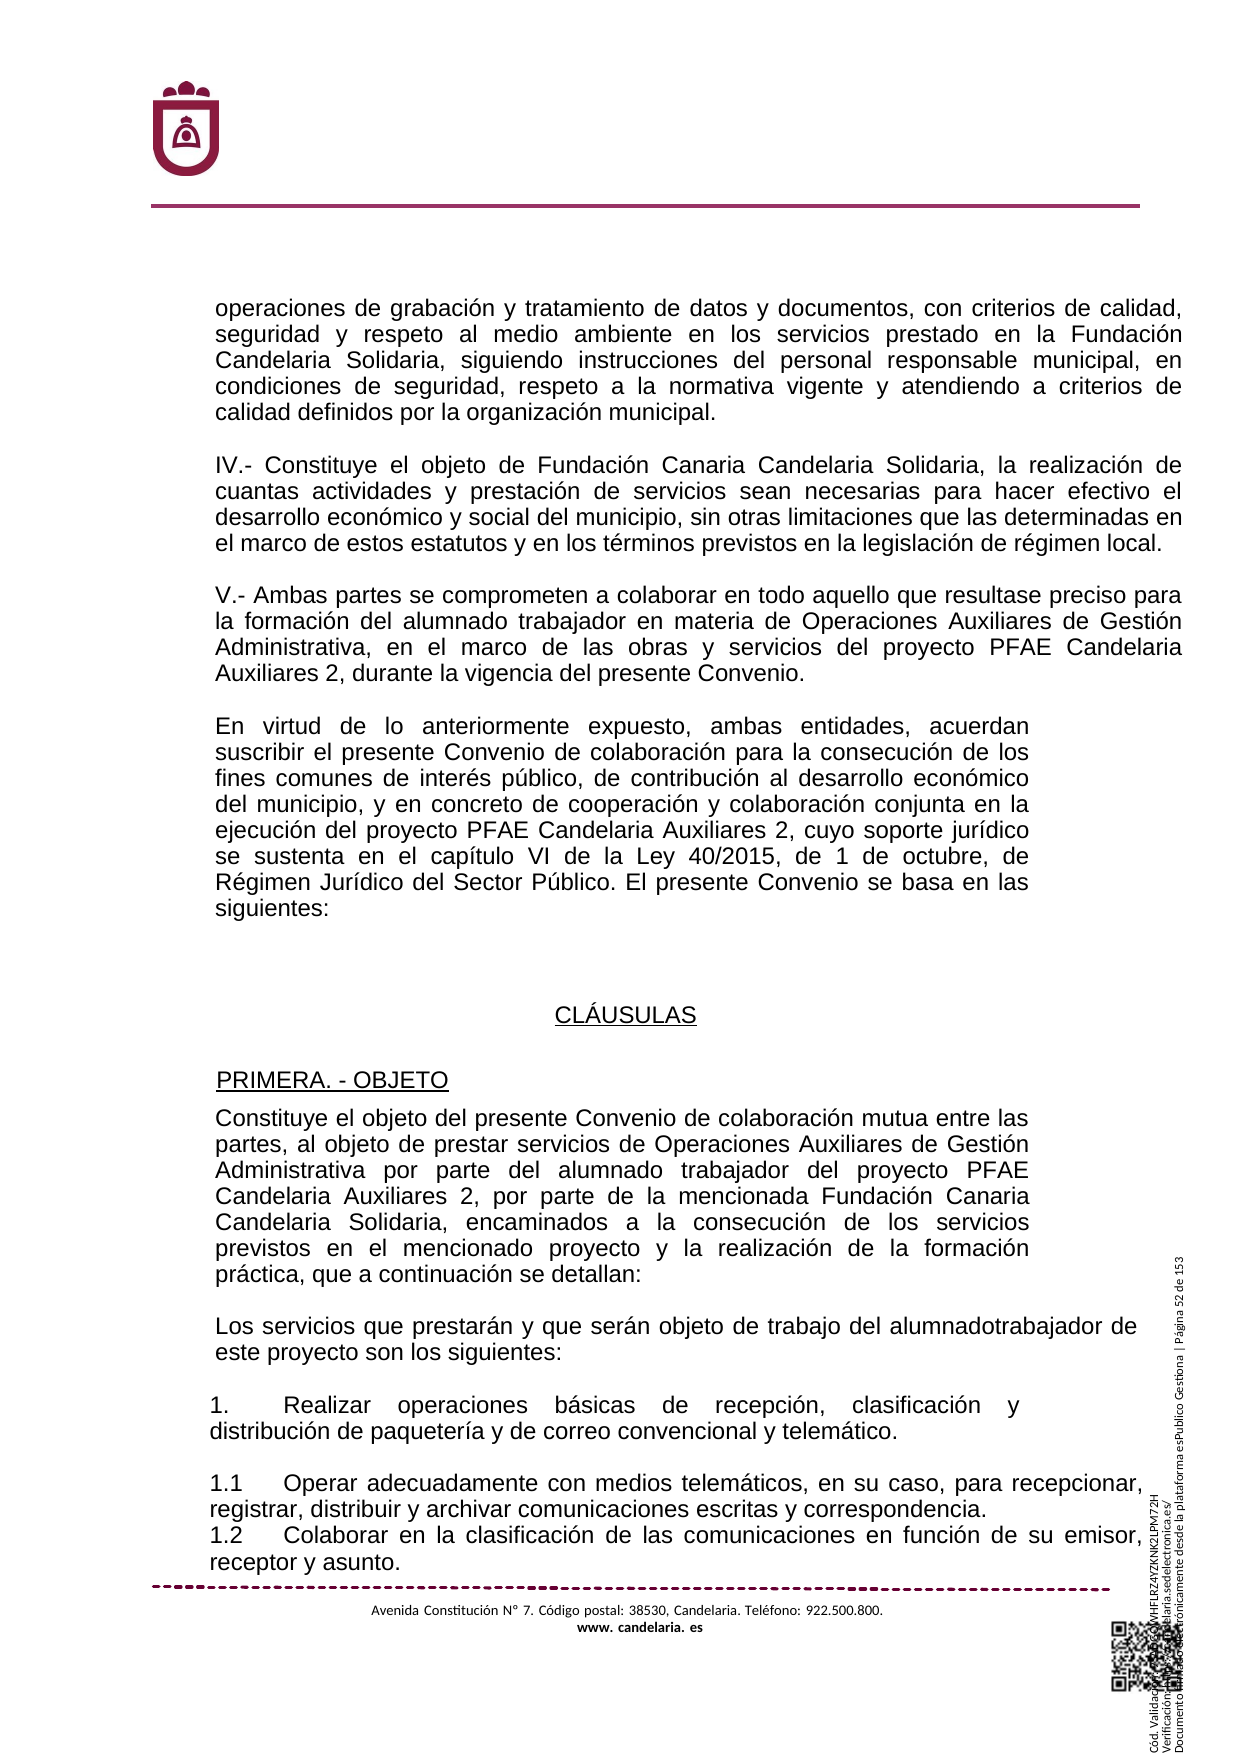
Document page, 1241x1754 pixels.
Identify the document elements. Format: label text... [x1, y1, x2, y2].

subtitle PRIMERA. - OBJETO [216, 1066, 1184, 1094]
text CLÁUSULAS [209, 1001, 1042, 1029]
text Constituye el objeto del presente Convenio de colaboración mutua entre las partes, al objeto de prestar servicios de Operaciones Auxiliares de Gestión Administrativa por parte del alumnado trabajador del proyecto PFAE Candelaria Auxiliares 2, por parte de la mencionada Fundación Canaria Candelaria Solidaria, encaminados a la consecución de los servicios previstos en el mencionado proyecto y la realización de la formación práctica, que a continuación se detallan: [215, 1105, 1030, 1287]
text IV.- Constituye el objeto de Fundación Canaria Candelaria Solidaria, la realización de cuantas actividades y prestación de servicios sean necesarias para hacer efectivo el desarrollo económico y social del municipio, sin otras limitaciones que las determinadas en el marco de estos estatutos y en los términos previstos en la legislación de régimen local. [215, 452, 1184, 556]
text En virtud de lo anteriormente expuesto, ambas entidades, acuerdan suscribir el presente Convenio de colaboración para la consecución de los fines comunes de interés público, de contribución al desarrollo económico del municipio, y en concreto de cooperación y colaboración conjunta en la ejecución del proyecto PFAE Candelaria Auxiliares 2, cuyo soporte jurídico se sustenta en el capítulo VI de la Ley 40/2015, de 1 de octubre, de Régimen Jurídico del Sector Público. El presente Convenio se basa en las siguientes: [215, 713, 1030, 922]
list Realizar operaciones básicas de recepción, clasificación y distribución de paquetería y de correo convencional y telemático. [209, 1392, 1020, 1444]
text Los servicios que prestarán y que serán objeto de trabajo del alumnadotrabajador de este proyecto son los siguientes: [215, 1314, 1139, 1366]
list Operar adecuadamente con medios telemáticos, en su caso, para recepcionar, registrar, distribuir y archivar comunicaciones escritas y correspondencia. [209, 1471, 1184, 1522]
list Colaborar en la clasificación de las comunicaciones en función de su emisor, receptor y asunto. [209, 1523, 1184, 1575]
text V.- Ambas partes se comprometen a colaborar en todo aquello que resultase preciso para la formación del alumnado trabajador en materia de Operaciones Auxiliares de Gestión Administrativa, en el marco de las obras y servicios del proyecto PFAE Candelaria Auxiliares 2, durante la vigencia del presente Convenio. [215, 583, 1184, 687]
text III.- Que el Ayuntamiento de Candelaria, a través de la ejecución y desarrollo del Proyecto PFAE Candelaria Auxiliares 2, tiene como finalidad principal realizar operaciones auxiliares de los servicios administrativos y generales, así como operaciones de grabación y tratamiento de datos y documentos, con criterios de calidad, seguridad y respeto al medio ambiente en los servicios prestado en la Fundación Candelaria Solidaria, siguiendo instrucciones del personal responsable municipal, en condiciones de seguridad, respeto a la normativa vigente y atendiendo a criterios de calidad definidos por la organización municipal. [215, 296, 1184, 426]
